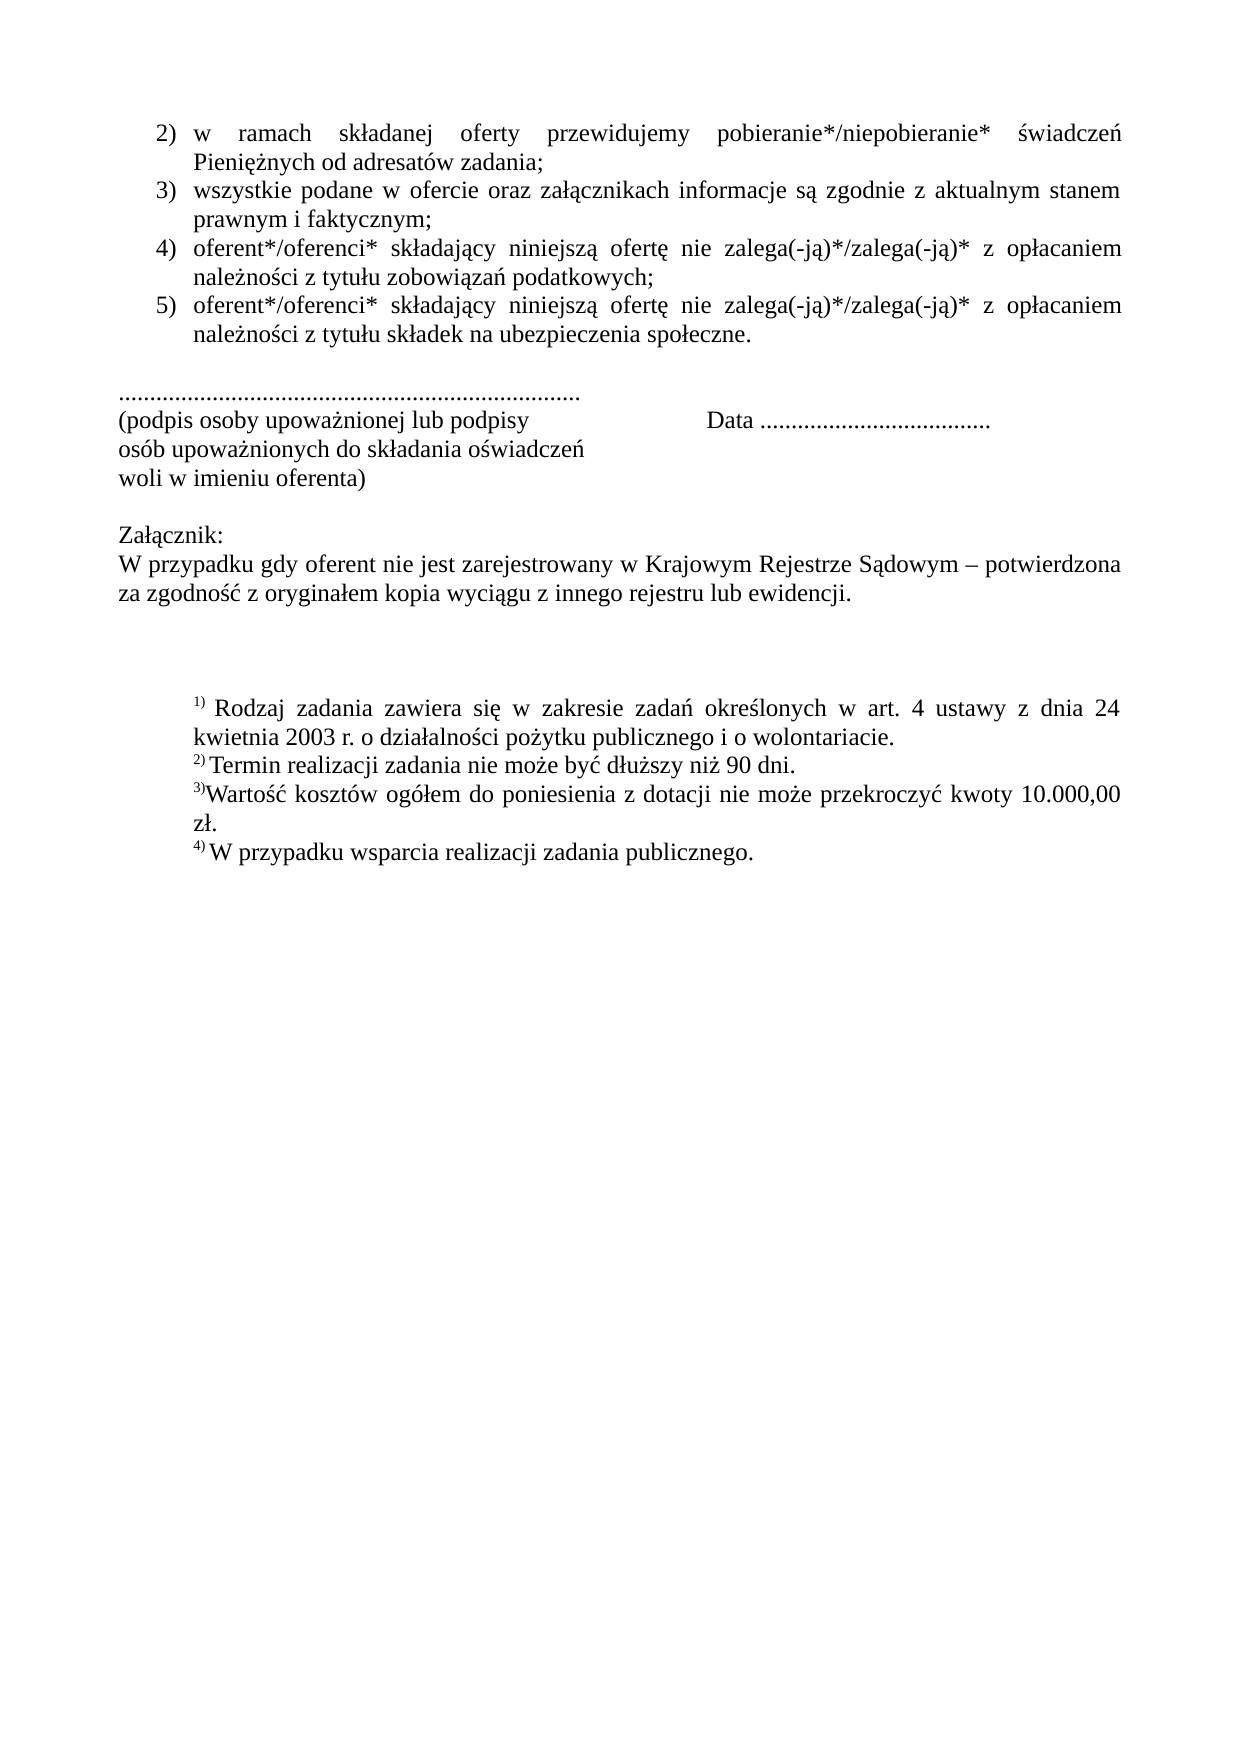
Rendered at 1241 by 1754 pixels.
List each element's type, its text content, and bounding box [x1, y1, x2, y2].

text woli w imieniu oferenta) [118, 463, 1122, 492]
text osób upoważnionych do składania oświadczeń [118, 434, 1122, 463]
text Załącznik: [118, 521, 1122, 549]
text .......................................................................... [118, 377, 1122, 406]
list wszystkie podane w ofercie oraz załącznikach informacje są zgodnie z aktualnym stanem prawnym i faktycznym; [156, 176, 1122, 233]
text (podpis osoby upoważnionej lub podpisy Data ..................................... [118, 406, 1122, 434]
list w ramach składanej oferty przewidujemy pobieranie*/niepobieranie* świadczeń Pieniężnych od adresatów zadania; [156, 118, 1122, 176]
list 3)Wartość kosztów ogółem do poniesienia z dotacji nie może przekroczyć kwoty 10.000,00 zł. [156, 779, 1122, 837]
list oferent*/oferenci* składający niniejszą ofertę nie zalega(-ją)*/zalega(-ją)* z opłacaniem należności z tytułu składek na ubezpieczenia społeczne. [156, 291, 1122, 348]
list oferent*/oferenci* składający niniejszą ofertę nie zalega(-ją)*/zalega(-ją)* z opłacaniem należności z tytułu zobowiązań podatkowych; [156, 233, 1122, 291]
text W przypadku gdy oferent nie jest zarejestrowany w Krajowym Rejestrze Sądowym – potwierdzona za zgodność z oryginałem kopia wyciągu z innego rejestru lub ewidencji. [118, 549, 1122, 607]
list 1) Rodzaj zadania zawiera się w zakresie zadań określonych w art. 4 ustawy z dnia 24 kwietnia 2003 r. o działalności pożytku publicznego i o wolontariacie. [156, 693, 1122, 751]
list 4) W przypadku wsparcia realizacji zadania publicznego. [156, 837, 1122, 866]
list 2) Termin realizacji zadania nie może być dłuższy niż 90 dni. [156, 751, 1122, 779]
